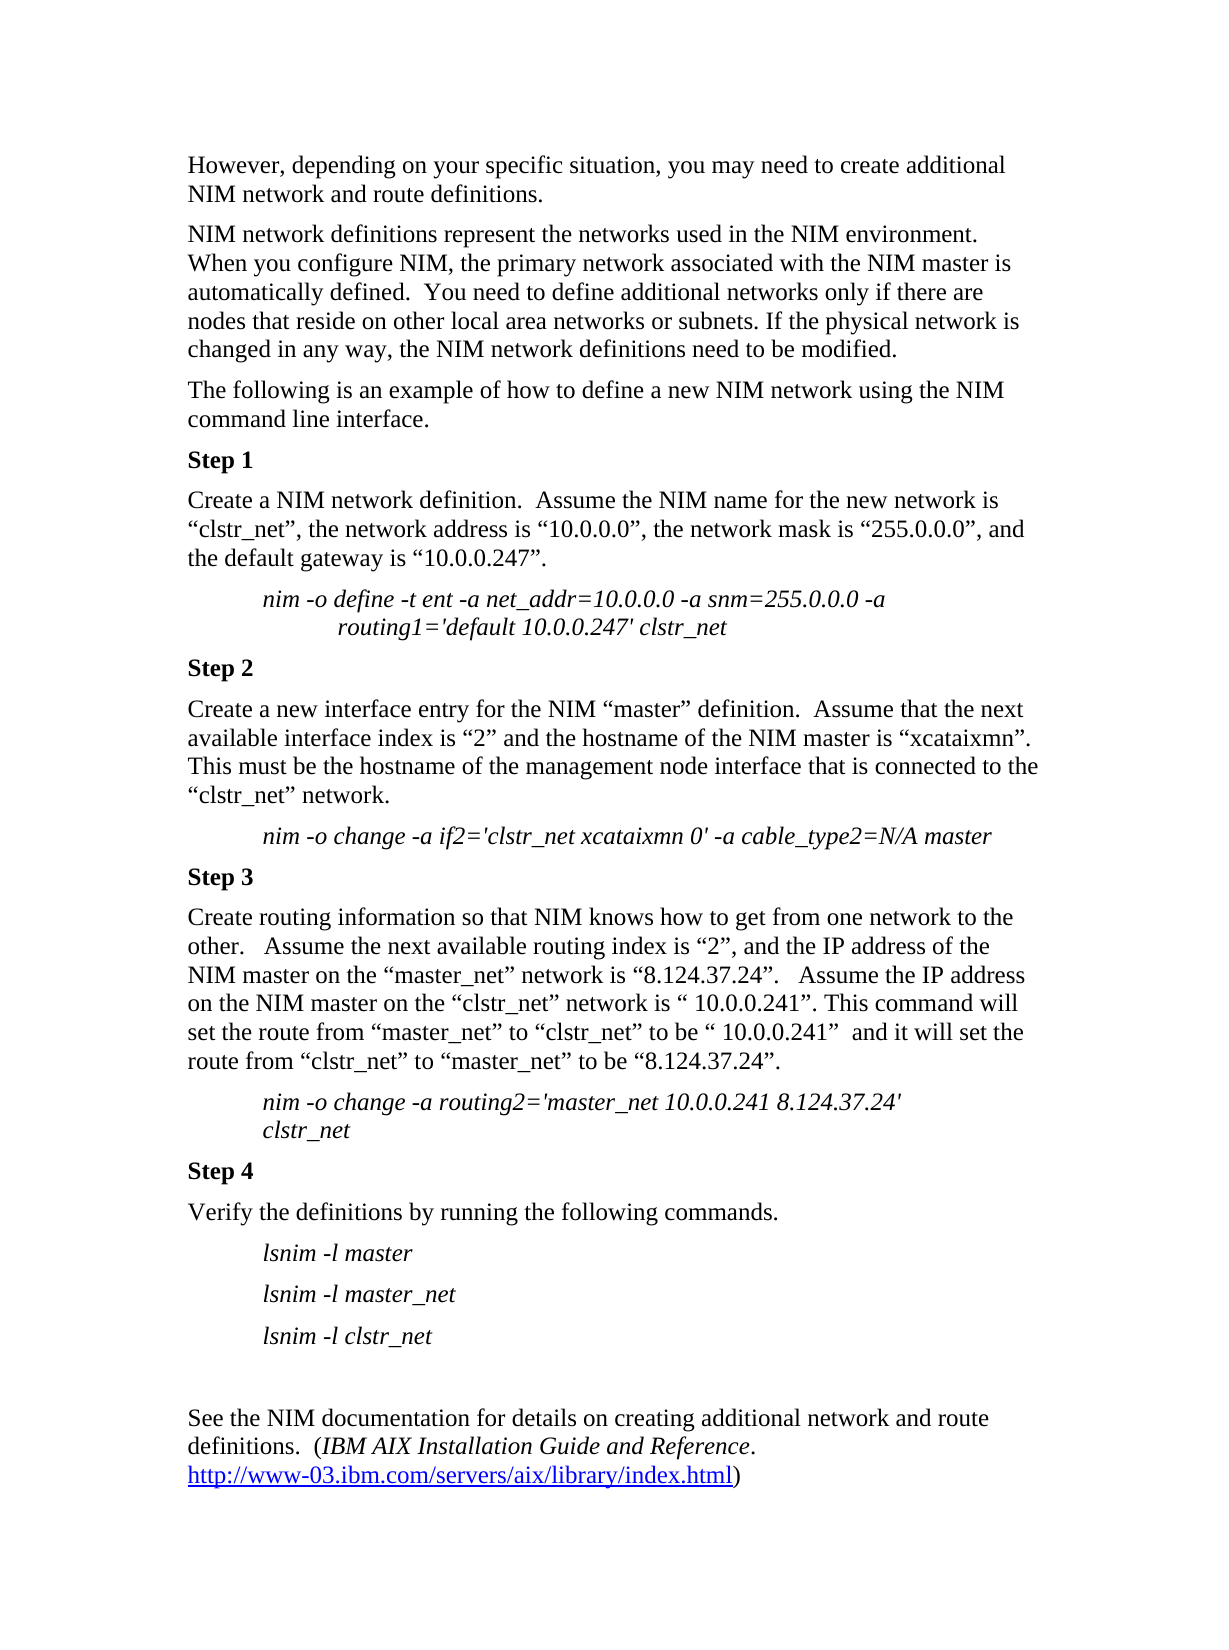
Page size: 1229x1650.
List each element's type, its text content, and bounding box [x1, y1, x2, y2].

text lsnim -l master [262, 1238, 1041, 1267]
text Create a new interface entry for the NIM “master” definition. Assume that the next available interface index is “2” and the hostname of the NIM master is “xcataixmn”. This must be the hostname of the management node interface that is connected to the “clstr_net” network. [187, 694, 1041, 809]
text Create a NIM network definition. Assume the NIM name for the new network is “clstr_net”, the network address is “10.0.0.0”, the network mask is “255.0.0.0”, and the default gateway is “10.0.0.247”. [187, 485, 1041, 572]
text nim -o change -a if2='clstr_net xcataixmn 0' -a cable_type2=N/A master [187, 821, 1041, 849]
text Create routing information so that NIM knows how to get from one network to the other. Assume the next available routing index is “2”, and the IP address of the NIM master on the “master_net” network is “8.124.37.24”. Assume the IP address on the NIM master on the “clstr_net” network is “ 10.0.0.241”. This command will set the route from “master_net” to “clstr_net” to be “ 10.0.0.241” and it will set the route from “clstr_net” to “master_net” to be “8.124.37.24”. [187, 902, 1041, 1075]
text Step 3 [187, 862, 1041, 890]
text See the NIM documentation for details on creating additional network and route definitions. (IBM AIX Installation Guide and Reference. http://www-03.ibm.com/servers/aix/library/index.html) [187, 1403, 1041, 1489]
text nim -o define -t ent -a net_addr=10.0.0.0 -a snm=255.0.0.0 -a routing1='default 10.0.0.247' clstr_net [262, 584, 1041, 641]
text Step 2 [187, 653, 1041, 682]
text lsnim -l master_net [262, 1279, 1041, 1308]
text Step 4 [187, 1156, 1041, 1185]
text NIM network definitions represent the networks used in the NIM environment. When you configure NIM, the primary network associated with the NIM master is automatically defined. You need to define additional networks only if there are nodes that reside on other local area networks or subnets. If the physical network is changed in any way, the NIM network definitions need to be modified. [187, 219, 1041, 363]
text Step 1 [187, 445, 1041, 473]
text lsnim -l clstr_net [262, 1321, 1041, 1349]
text nim -o change -a routing2='master_net 10.0.0.241 8.124.37.24' clstr_net [187, 1087, 1041, 1144]
text The following is an example of how to define a new NIM network using the NIM command line interface. [187, 375, 1041, 433]
text Verify the definitions by running the following commands. [187, 1197, 1041, 1226]
text However, depending on your specific situation, you may need to create additional NIM network and route definitions. [187, 150, 1041, 207]
